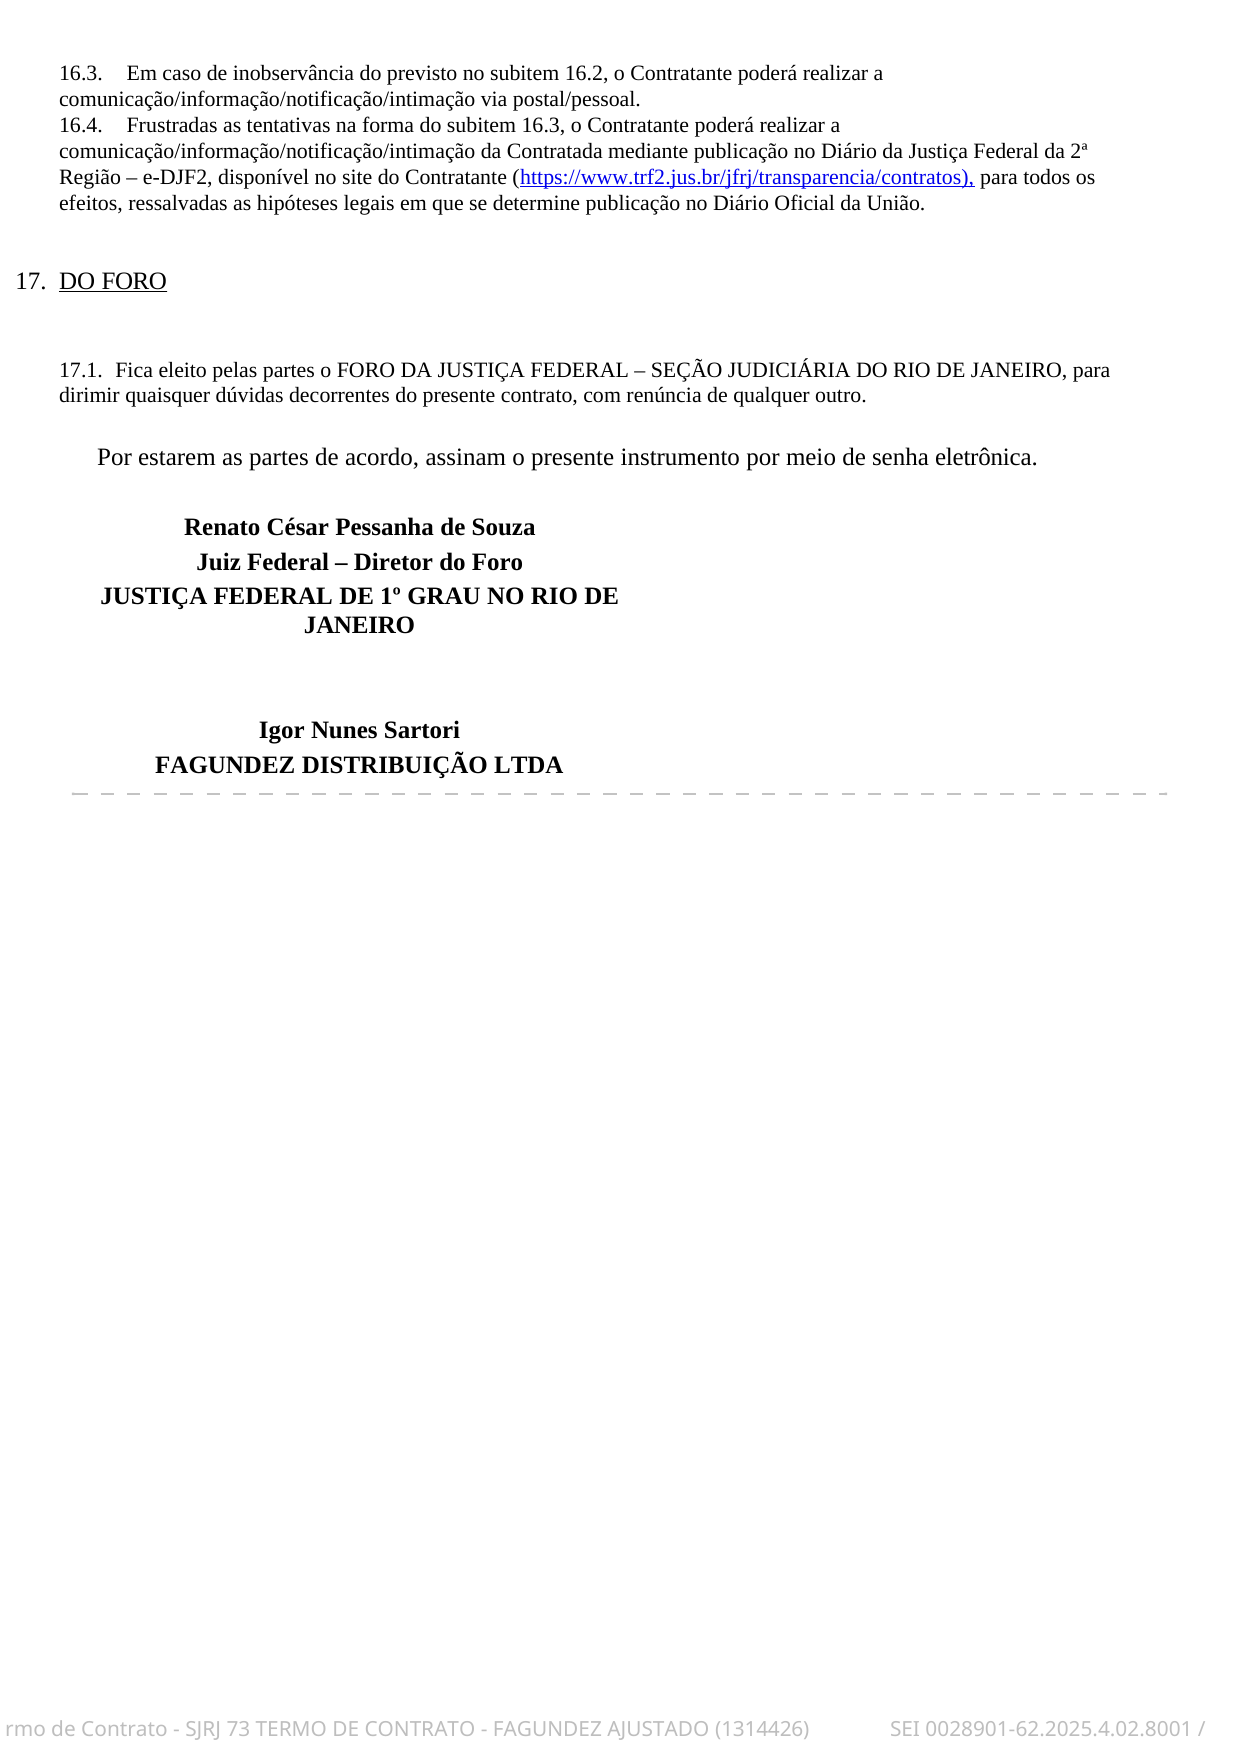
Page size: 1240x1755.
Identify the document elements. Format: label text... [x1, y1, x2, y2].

text Igor Nunes Sartori FAGUNDEZ DISTRIBUIÇÃO LTDA [155, 715, 598, 778]
list Em caso de inobservância do previsto no subitem 16.2, o Contratante poderá realizar a comunicação/informação/notificação/intimação via postal/pessoal. [59, 60, 925, 111]
text JUSTIÇA FEDERAL DE 1º GRAU NO RIO DE JANEIRO [59, 581, 660, 639]
text Por estarem as partes de acordo, assinam o presente instrumento por meio de senha eletrônica. [97, 442, 1181, 471]
text Renato César Pessanha de Souza Juiz Federal – Diretor do Foro [166, 512, 553, 576]
list DO FORO [15, 266, 1181, 295]
list Frustradas as tentativas na forma do subitem 16.3, o Contratante poderá realizar a comunicação/informação/notificação/intimação da Contratada mediante publicação no Diário da Justiça Federal da 2ª Região – e-DJF2, disponível no site do Contratante (https://www.trf2.jus.br/jfrj/transparencia/contratos), para todos os efeitos, ressalvadas as hipóteses legais em que se determine publicação no Diário Oficial da União. [59, 112, 1144, 215]
list Fica eleito pelas partes o FORO DA JUSTIÇA FEDERAL – SEÇÃO JUDICIÁRIA DO RIO DE JANEIRO, para dirimir quaisquer dúvidas decorrentes do presente contrato, com renúncia de qualquer outro. [59, 357, 1158, 408]
